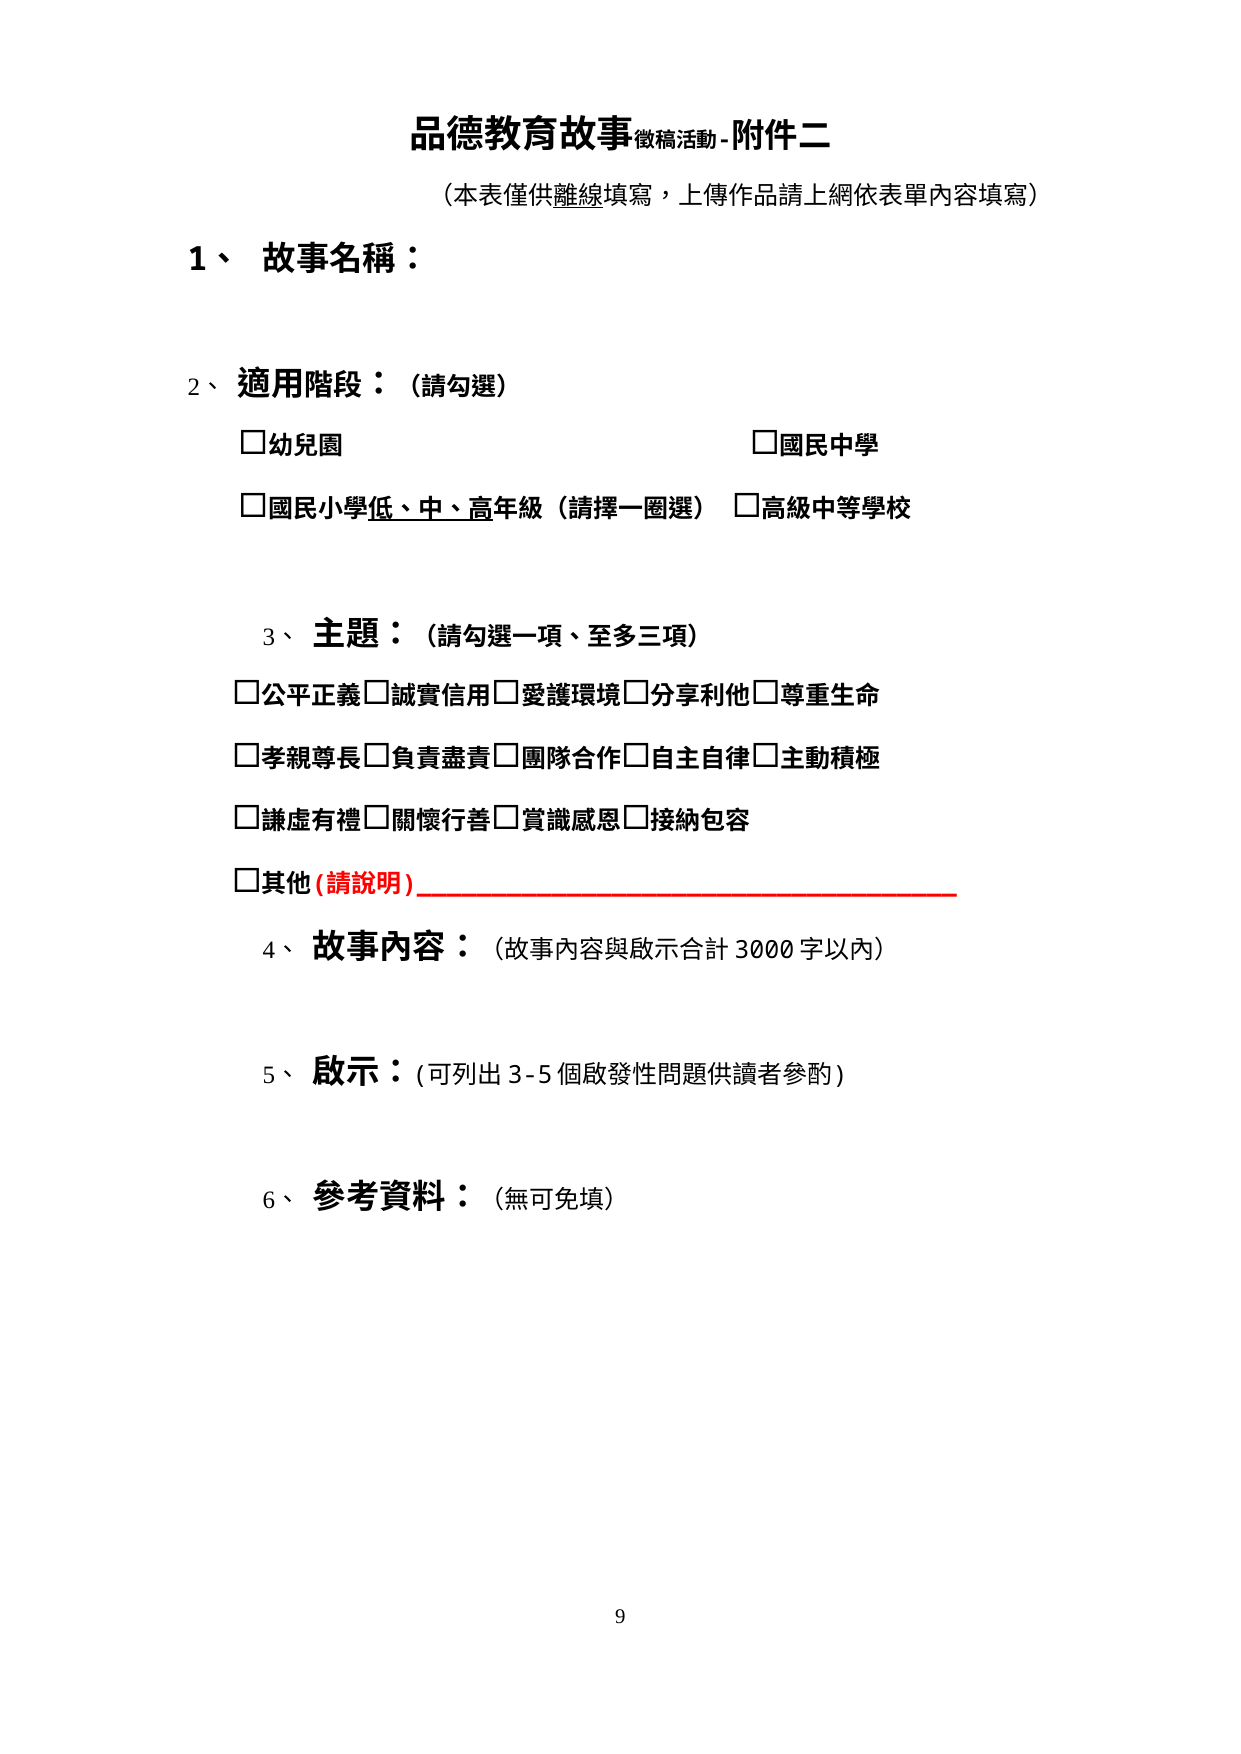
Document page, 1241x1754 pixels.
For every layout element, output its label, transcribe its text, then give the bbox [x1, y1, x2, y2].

text 幼兒園 國民中學 [232, 402, 1053, 464]
text 謙虛有禮關懷行善賞識感恩接納包容 [232, 777, 1053, 839]
list 適用階段：（請勾選） [187, 339, 1053, 402]
list 啟示：(可列出3-5個啟發性問題供讀者參酌) [262, 1027, 1053, 1089]
text 孝親尊長負責盡責團隊合作自主自律主動積極 [232, 714, 1053, 777]
list 參考資料：（無可免填） [262, 1152, 1053, 1214]
text （本表僅供離線填寫，上傳作品請上網依表單內容填寫） [187, 152, 1053, 214]
text 其他(請說明)____________________________________ [232, 839, 1053, 902]
list 故事內容：（故事內容與啟示合計3000字以內） [262, 902, 1053, 964]
list 故事名稱： [187, 214, 1053, 277]
text 品德教育故事徵稿活動-附件二 [187, 89, 1053, 152]
list 主題：（請勾選一項、至多三項） [262, 589, 1053, 652]
text 公平正義誠實信用愛護環境分享利他尊重生命 [232, 652, 1053, 714]
text 國民小學低、中、高年級（請擇一圈選） 高級中等學校 [232, 464, 1053, 527]
